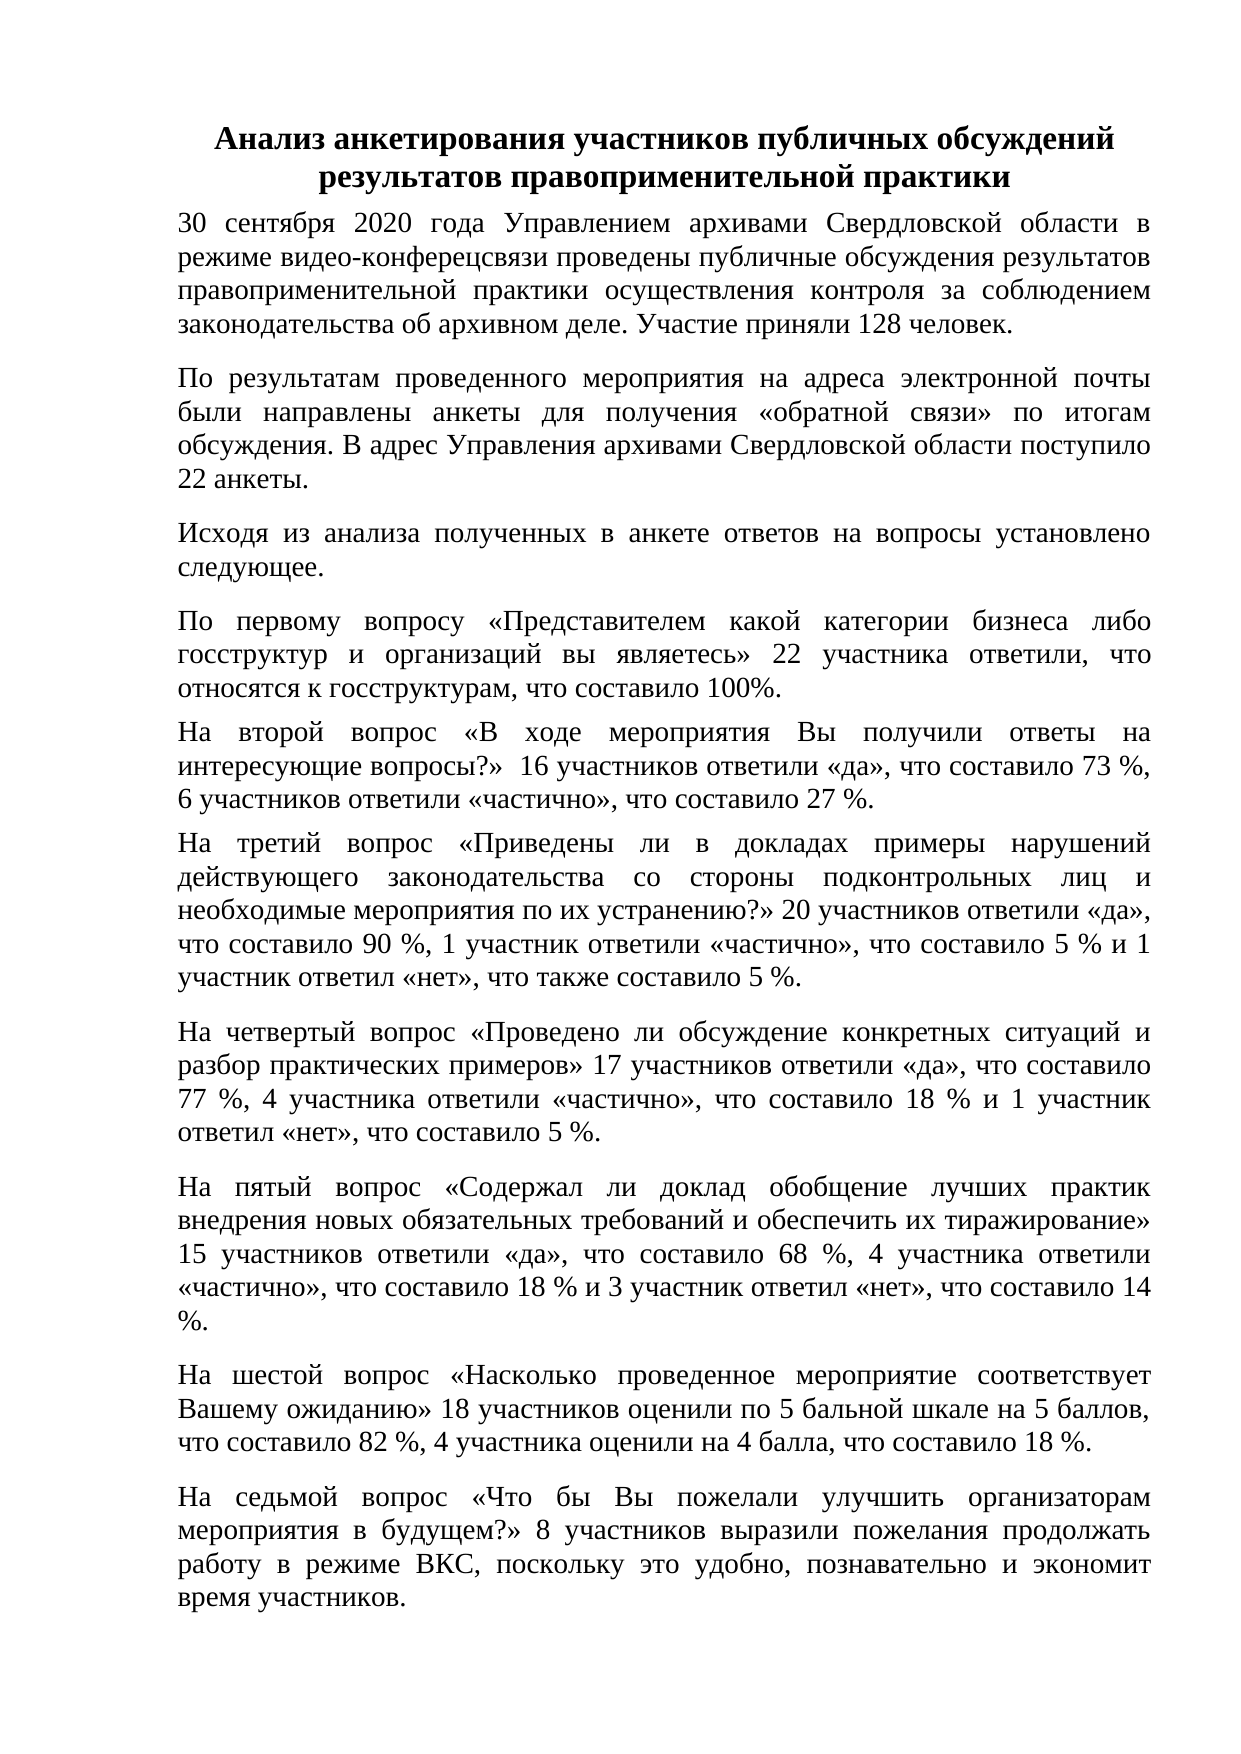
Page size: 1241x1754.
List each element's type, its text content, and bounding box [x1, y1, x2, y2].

text На третий вопрос «Приведены ли в докладах примеры нарушений действующего законодательства со стороны подконтрольных лиц и необходимые мероприятия по их устранению?» 20 участников ответили «да», что составило 90 %, 1 участник ответили «частично», что составило 5 % и 1 участник ответил «нет», что также составило 5 %. [177, 825, 1152, 993]
text По первому вопросу «Представителем какой категории бизнеса либо госструктур и организаций вы являетесь» 22 участника ответили, что относятся к госструктурам, что составило 100%. [177, 603, 1152, 704]
text По результатам проведенного мероприятия на адреса электронной почты были направлены анкеты для получения «обратной связи» по итогам обсуждения. В адрес Управления архивами Свердловской области поступило 22 анкеты. [177, 360, 1152, 494]
text На пятый вопрос «Содержал ли доклад обобщение лучших практик внедрения новых обязательных требований и обеспечить их тиражирование» 15 участников ответили «да», что составило 68 %, 4 участника ответили «частично», что составило 18 % и 3 участник ответил «нет», что составило 14 %. [177, 1169, 1152, 1336]
text На четвертый вопрос «Проведено ли обсуждение конкретных ситуаций и разбор практических примеров» 17 участников ответили «да», что составило 77 %, 4 участника ответили «частично», что составило 18 % и 1 участник ответил «нет», что составило 5 %. [177, 1014, 1152, 1148]
text Исходя из анализа полученных в анкете ответов на вопросы установлено следующее. [177, 515, 1152, 582]
text На седьмой вопрос «Что бы Вы пожелали улучшить организаторам мероприятия в будущем?» 8 участников выразили пожелания продолжать работу в режиме ВКС, поскольку это удобно, познавательно и экономит время участников. [177, 1479, 1152, 1613]
text На второй вопрос «В ходе мероприятия Вы получили ответы на интересующие вопросы?» 16 участников ответили «да», что составило 73 %, 6 участников ответили «частично», что составило 27 %. [177, 714, 1152, 815]
text Анализ анкетирования участников публичных обсуждений результатов правоприменительной практики [177, 118, 1152, 195]
text На шестой вопрос «Насколько проведенное мероприятие соответствует Вашему ожиданию» 18 участников оценили по 5 бальной шкале на 5 баллов, что составило 82 %, 4 участника оценили на 4 балла, что составило 18 %. [177, 1357, 1152, 1458]
text 30 сентября 2020 года Управлением архивами Свердловской области в режиме видео-конферецсвязи проведены публичные обсуждения результатов правоприменительной практики осуществления контроля за соблюдением законодательства об архивном деле. Участие приняли 128 человек. [177, 205, 1152, 339]
